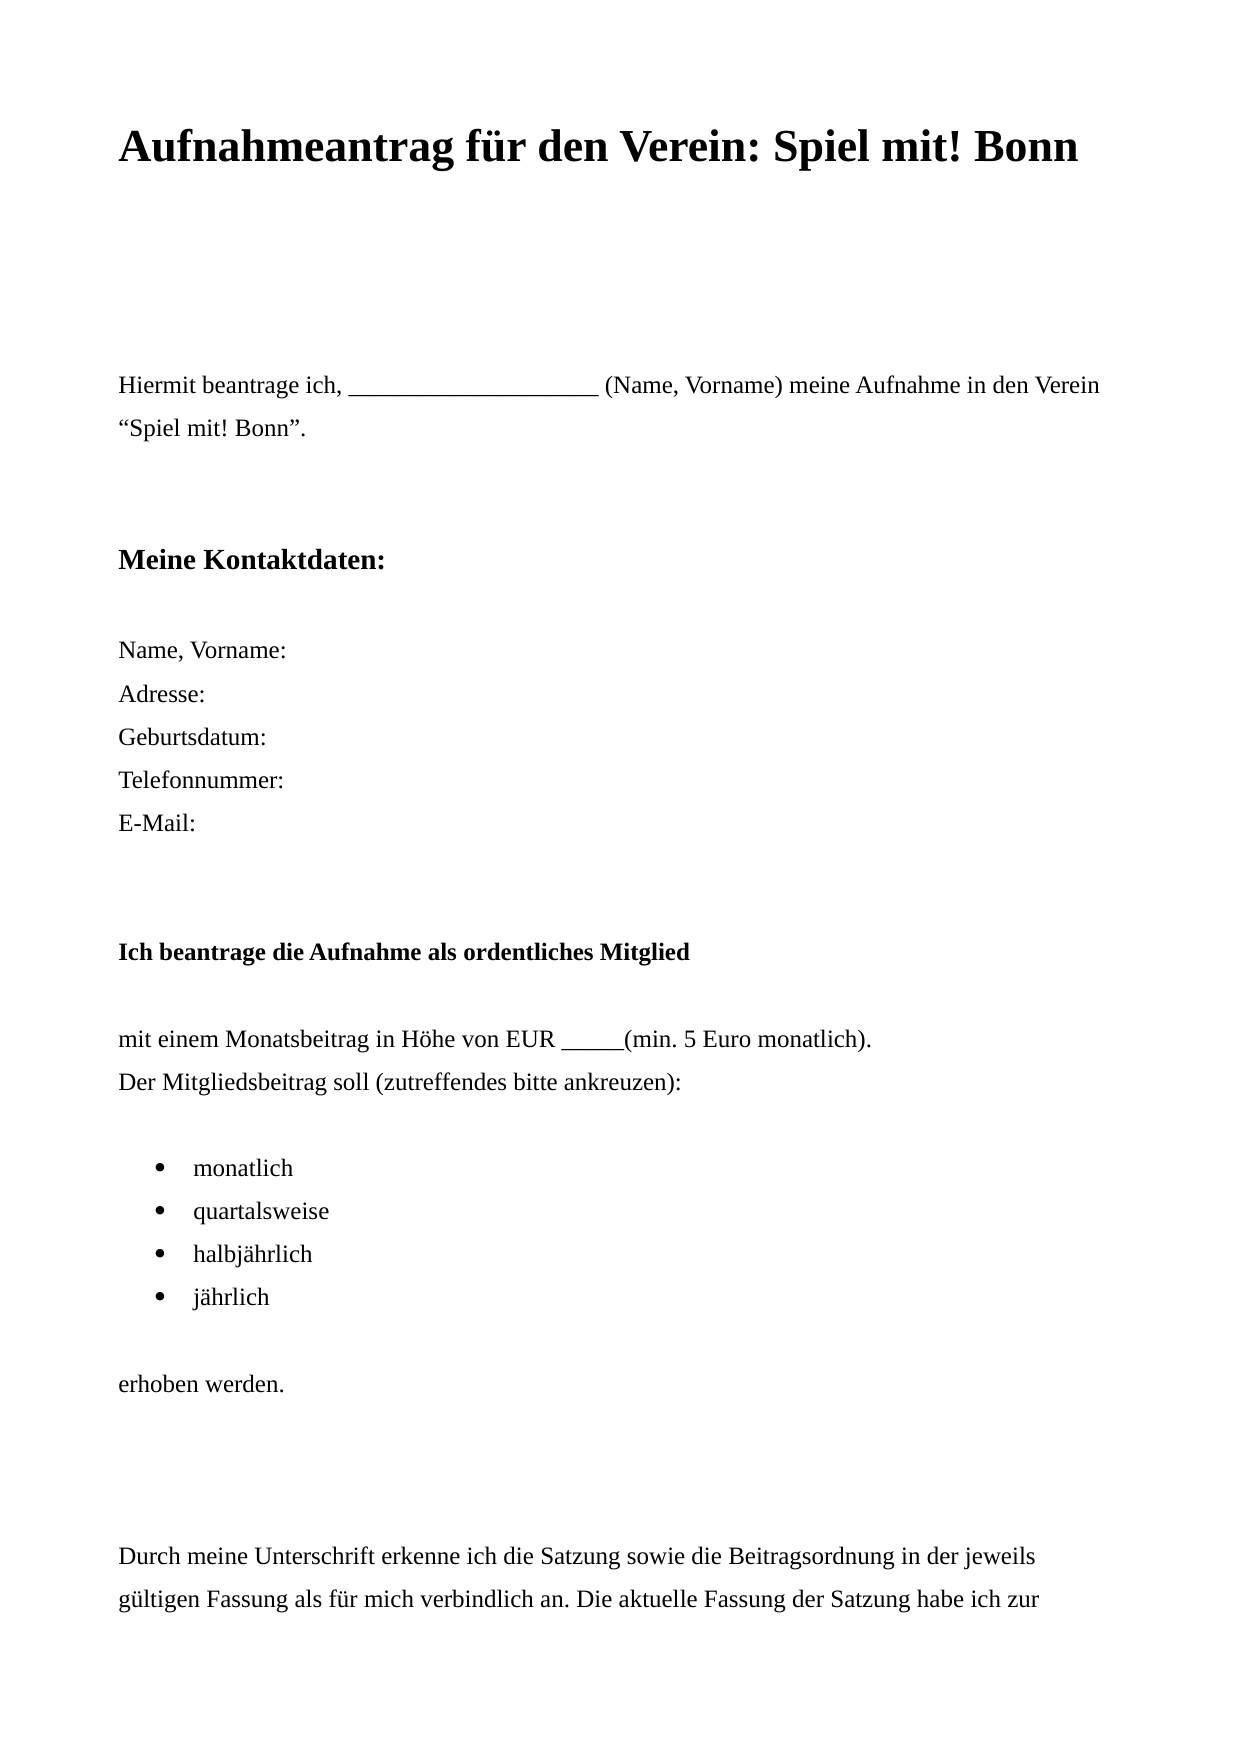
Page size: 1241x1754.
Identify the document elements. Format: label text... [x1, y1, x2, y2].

text Der Mitgliedsbeitrag soll (zutreffendes bitte ankreuzen): [118, 1067, 1122, 1096]
text Aufnahmeantrag für den Verein: Spiel mit! Bonn [118, 118, 1122, 171]
list halbjährlich [156, 1239, 1122, 1268]
list monatlich [156, 1153, 1122, 1182]
text Telefonnummer: [118, 765, 1122, 794]
text Geburtsdatum: [118, 722, 1122, 751]
text Meine Kontaktdaten: [118, 542, 1122, 576]
text Adresse: [118, 679, 1122, 707]
text erhoben werden. [118, 1369, 1122, 1397]
text Durch meine Unterschrift erkenne ich die Satzung sowie die Beitragsordnung in der jeweils gültigen Fassung als für mich verbindlich an. Die aktuelle Fassung der Satzung habe ich zur [118, 1541, 1122, 1613]
text Hiermit beantrage ich, ____________________ (Name, Vorname) meine Aufnahme in den Verein “Spiel mit! Bonn”. [118, 370, 1122, 442]
text E-Mail: [118, 808, 1122, 837]
list quartalsweise [156, 1196, 1122, 1225]
text Ich beantrage die Aufnahme als ordentliches Mitglied [118, 937, 1122, 966]
text Name, Vorname: [118, 636, 1122, 664]
list jährlich [156, 1282, 1122, 1311]
text mit einem Monatsbeitrag in Höhe von EUR _____(min. 5 Euro monatlich). [118, 1024, 1122, 1052]
